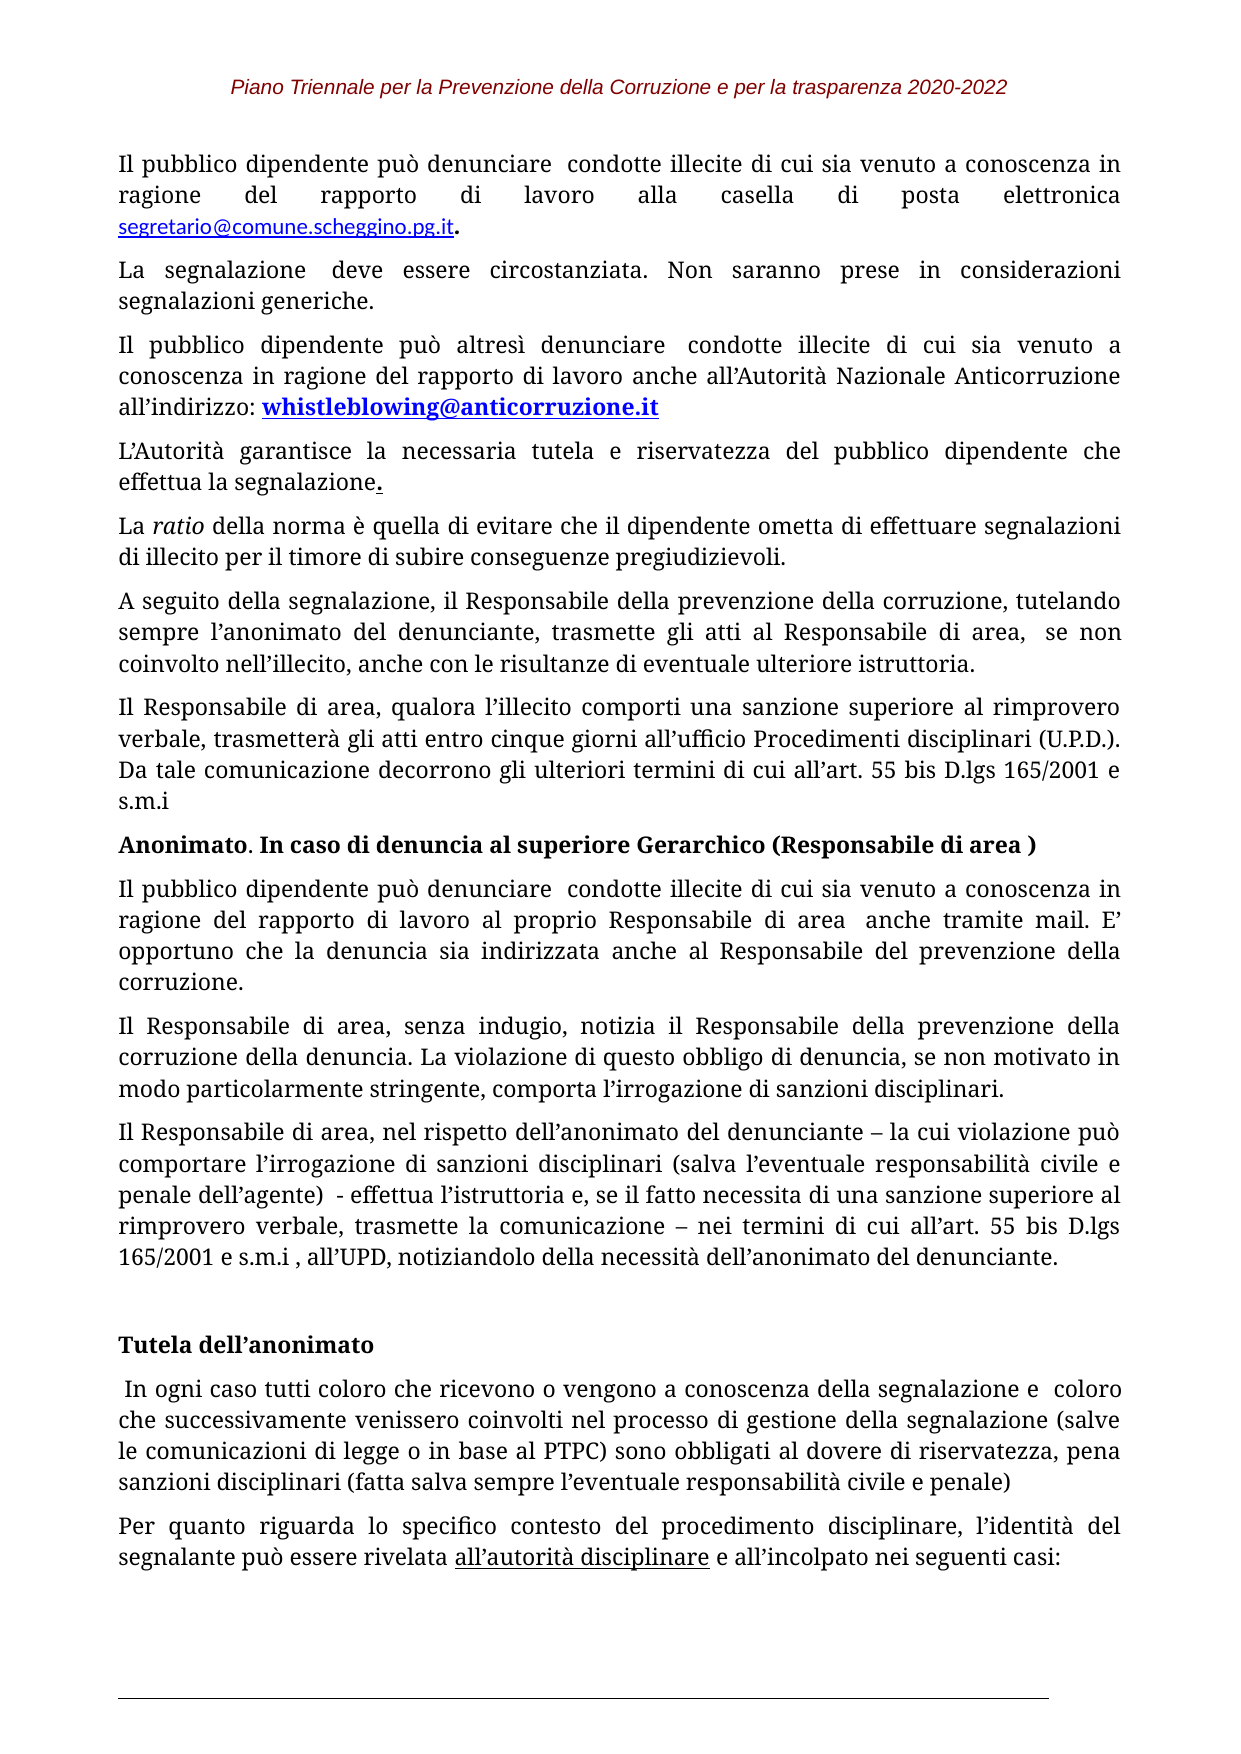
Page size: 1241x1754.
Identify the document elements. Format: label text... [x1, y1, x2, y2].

text La segnalazione deve essere circostanziata. Non saranno prese in considerazioni segnalazioni generiche. [118, 254, 1122, 316]
text Il Responsabile di area, qualora l’illecito comporti una sanzione superiore al rimprovero verbale, trasmetterà gli atti entro cinque giorni all’ufficio Procedimenti disciplinari (U.P.D.). Da tale comunicazione decorrono gli ulteriori termini di cui all’art. 55 bis D.lgs 165/2001 e s.m.i [118, 691, 1122, 816]
text A seguito della segnalazione, il Responsabile della prevenzione della corruzione, tutelando sempre l’anonimato del denunciante, trasmette gli atti al Responsabile di area, se non coinvolto nell’illecito, anche con le risultanze di eventuale ulteriore istruttoria. [118, 585, 1122, 679]
text L’Autorità garantisce la necessaria tutela e riservatezza del pubblico dipendente che effettua la segnalazione. [118, 435, 1122, 498]
text La ratio della norma è quella di evitare che il dipendente ometta di effettuare segnalazioni di illecito per il timore di subire conseguenze pregiudizievoli. [118, 510, 1122, 573]
text In ogni caso tutti coloro che ricevono o vengono a conoscenza della segnalazione e coloro che successivamente venissero coinvolti nel processo di gestione della segnalazione (salve le comunicazioni di legge o in base al PTPC) sono obbligati al dovere di riservatezza, pena sanzioni disciplinari (fatta salva sempre l’eventuale responsabilità civile e penale) [118, 1373, 1122, 1498]
text Il pubblico dipendente può denunciare condotte illecite di cui sia venuto a conoscenza in ragione del rapporto di lavoro al proprio Responsabile di area anche tramite mail. E’ opportuno che la denuncia sia indirizzata anche al Responsabile del prevenzione della corruzione. [118, 873, 1122, 998]
text Il pubblico dipendente può denunciare condotte illecite di cui sia venuto a conoscenza in ragione del rapporto di lavoro alla casella di posta elettronica segretario@comune.scheggino.pg.it. [118, 148, 1122, 241]
text Anonimato. In caso di denuncia al superiore Gerarchico (Responsabile di area ) [118, 829, 1122, 860]
text Il pubblico dipendente può altresì denunciare condotte illecite di cui sia venuto a conoscenza in ragione del rapporto di lavoro anche all’Autorità Nazionale Anticorruzione all’indirizzo: whistleblowing@anticorruzione.it [118, 329, 1122, 423]
text Per quanto riguarda lo specifico contesto del procedimento disciplinare, l’identità del segnalante può essere rivelata all’autorità disciplinare e all’incolpato nei seguenti casi: [118, 1510, 1122, 1573]
text Tutela dell’anonimato [118, 1329, 1122, 1360]
text Il Responsabile di area, nel rispetto dell’anonimato del denunciante – la cui violazione può comportare l’irrogazione di sanzioni disciplinari (salva l’eventuale responsabilità civile e penale dell’agente) - effettua l’istruttoria e, se il fatto necessita di una sanzione superiore al rimprovero verbale, trasmette la comunicazione – nei termini di cui all’art. 55 bis D.lgs 165/2001 e s.m.i , all’UPD, notiziandolo della necessità dell’anonimato del denunciante. [118, 1116, 1122, 1273]
text Il Responsabile di area, senza indugio, notizia il Responsabile della prevenzione della corruzione della denuncia. La violazione di questo obbligo di denuncia, se non motivato in modo particolarmente stringente, comporta l’irrogazione di sanzioni disciplinari. [118, 1010, 1122, 1104]
